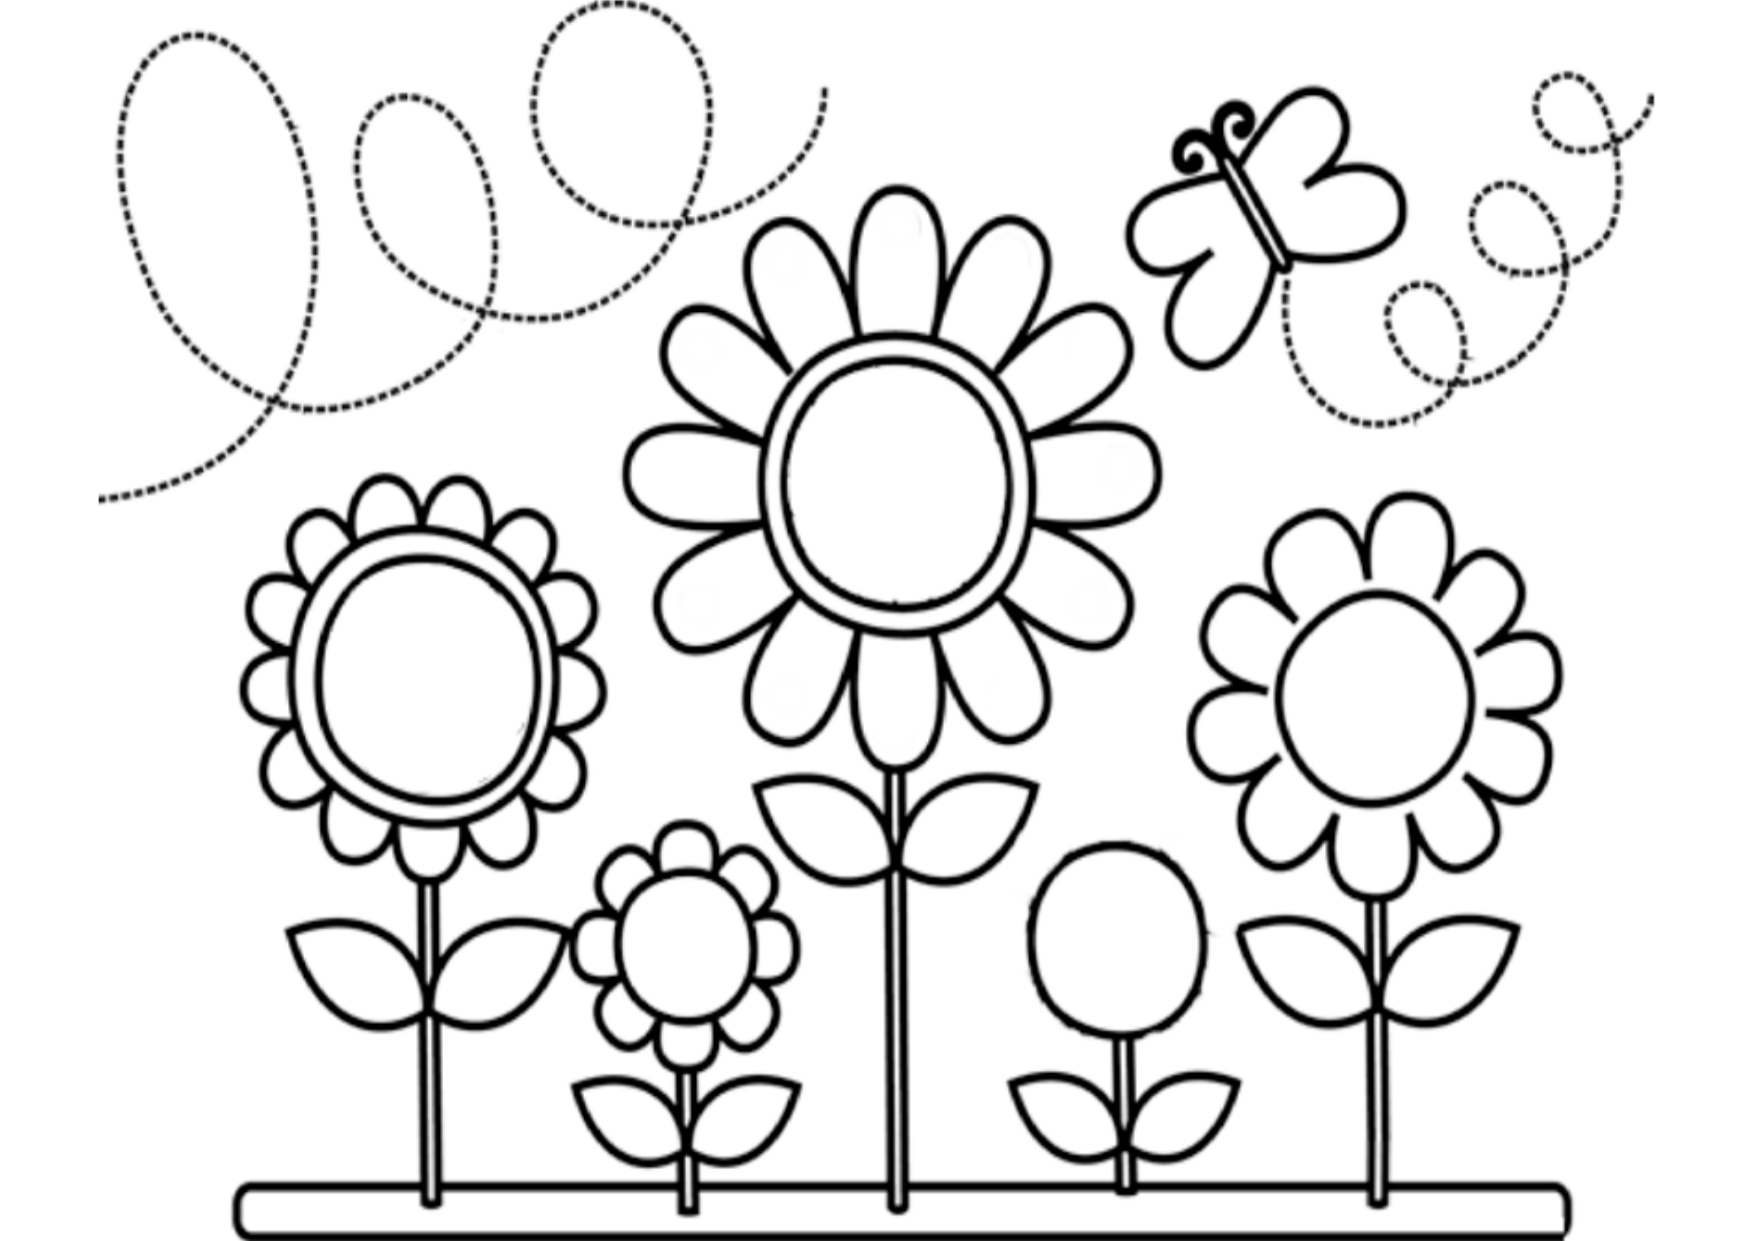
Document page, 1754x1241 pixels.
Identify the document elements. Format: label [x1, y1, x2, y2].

picture [98, 0, 1656, 1241]
